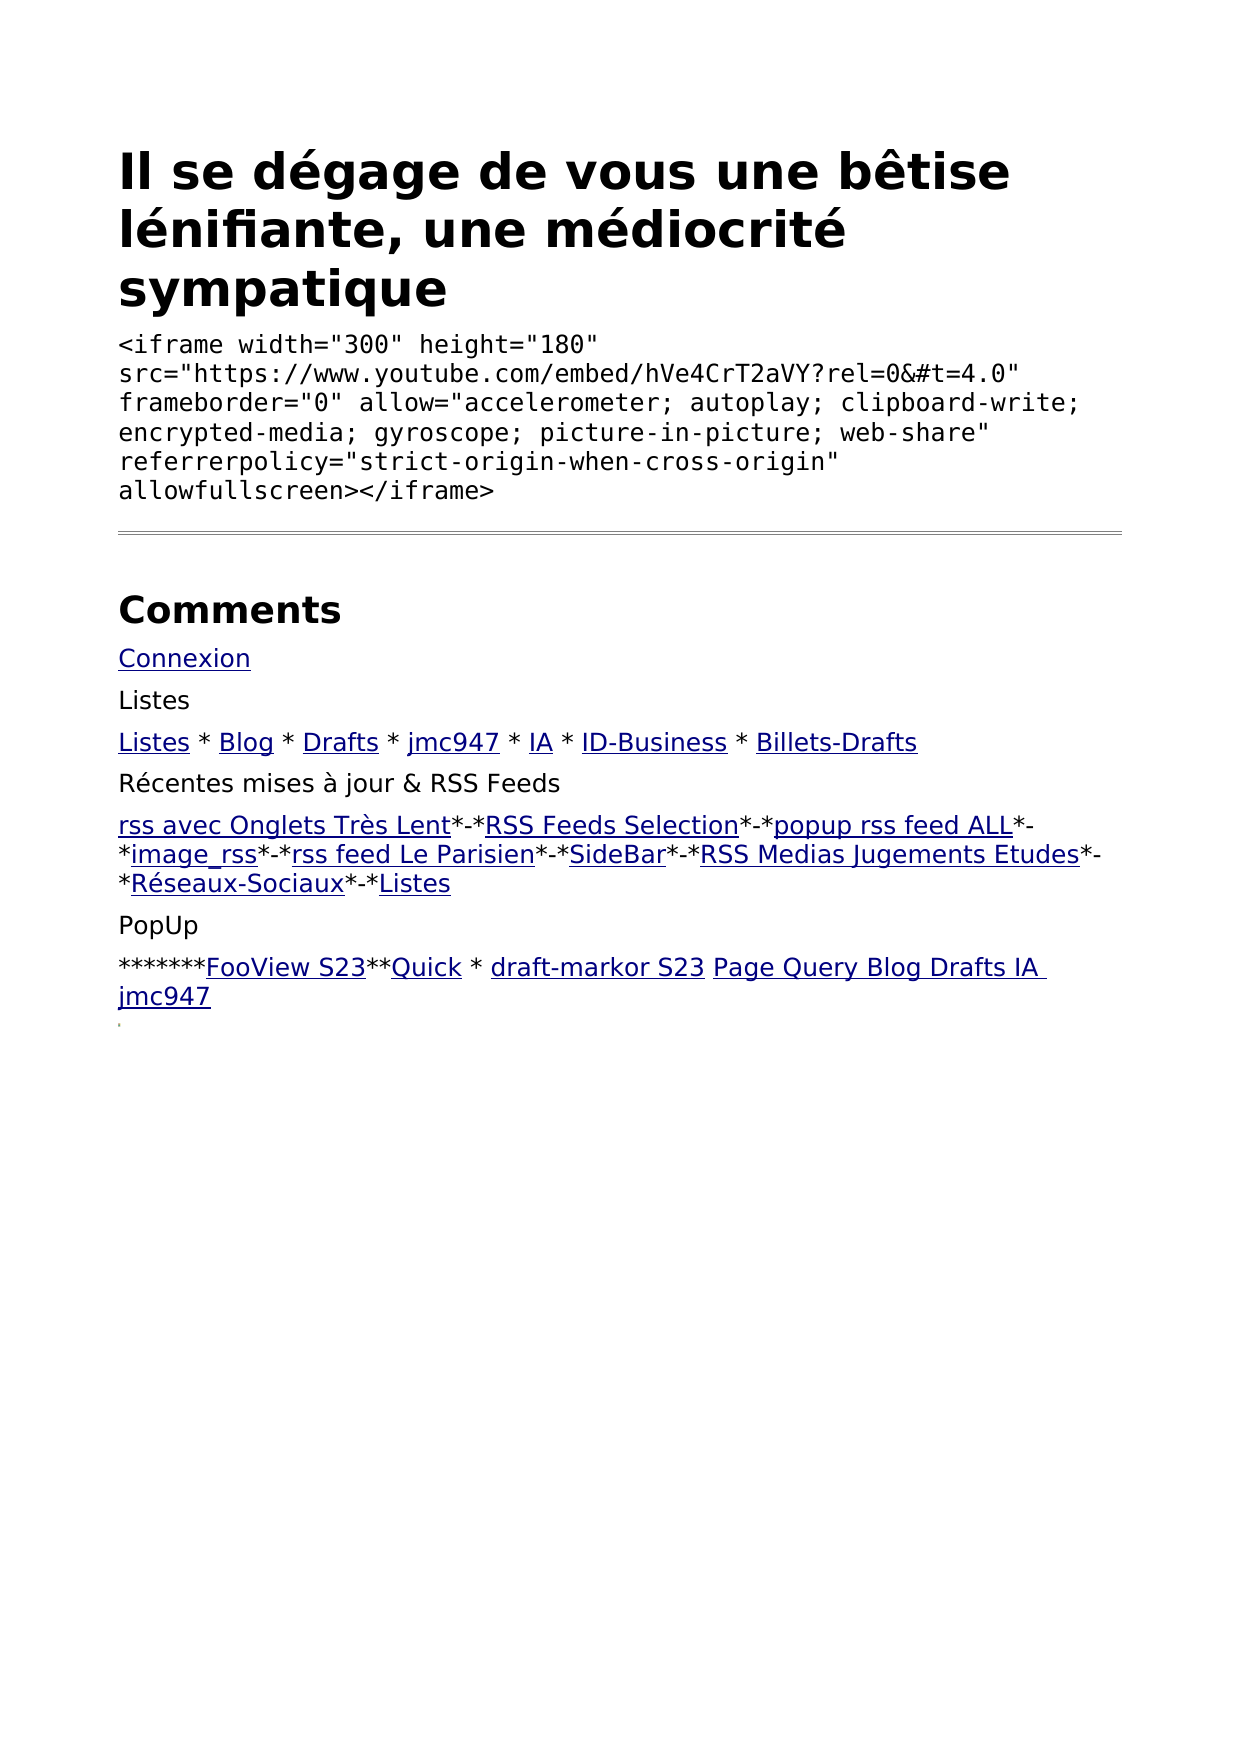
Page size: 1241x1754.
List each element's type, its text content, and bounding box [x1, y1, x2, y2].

text Connexion [118, 644, 1122, 674]
text *******FooView S23**Quick * draft-markor S23 Page Query Blog Drafts IA jmc947 [118, 953, 1122, 1011]
subtitle Comments [118, 588, 1122, 632]
text rss avec Onglets Très Lent*-*RSS Feeds Selection*-*popup rss feed ALL*-*image_rss*-*rss feed Le Parisien*-*SideBar*-*RSS Medias Jugements Etudes*-*Réseaux-Sociaux*-*Listes [118, 811, 1122, 899]
text Récentes mises à jour & RSS Feeds [118, 769, 1122, 799]
text Listes * Blog * Drafts * jmc947 * IA * ID-Business * Billets-Drafts [118, 728, 1122, 757]
subtitle Il se dégage de vous une bêtise lénifiante, une médiocrité sympatique [118, 143, 1122, 318]
text <iframe width="300" height="180" src="https://www.youtube.com/embed/hVe4CrT2aVY?rel=0&#t=4.0" frameborder="0" allow="accelerometer; autoplay; clipboard-write; encrypted-media; gyroscope; picture-in-picture; web-share" referrerpolicy="strict-origin-when-cross-origin" allowfullscreen></iframe> [118, 330, 1122, 505]
text Listes [118, 686, 1122, 715]
text PopUp [118, 911, 1122, 940]
